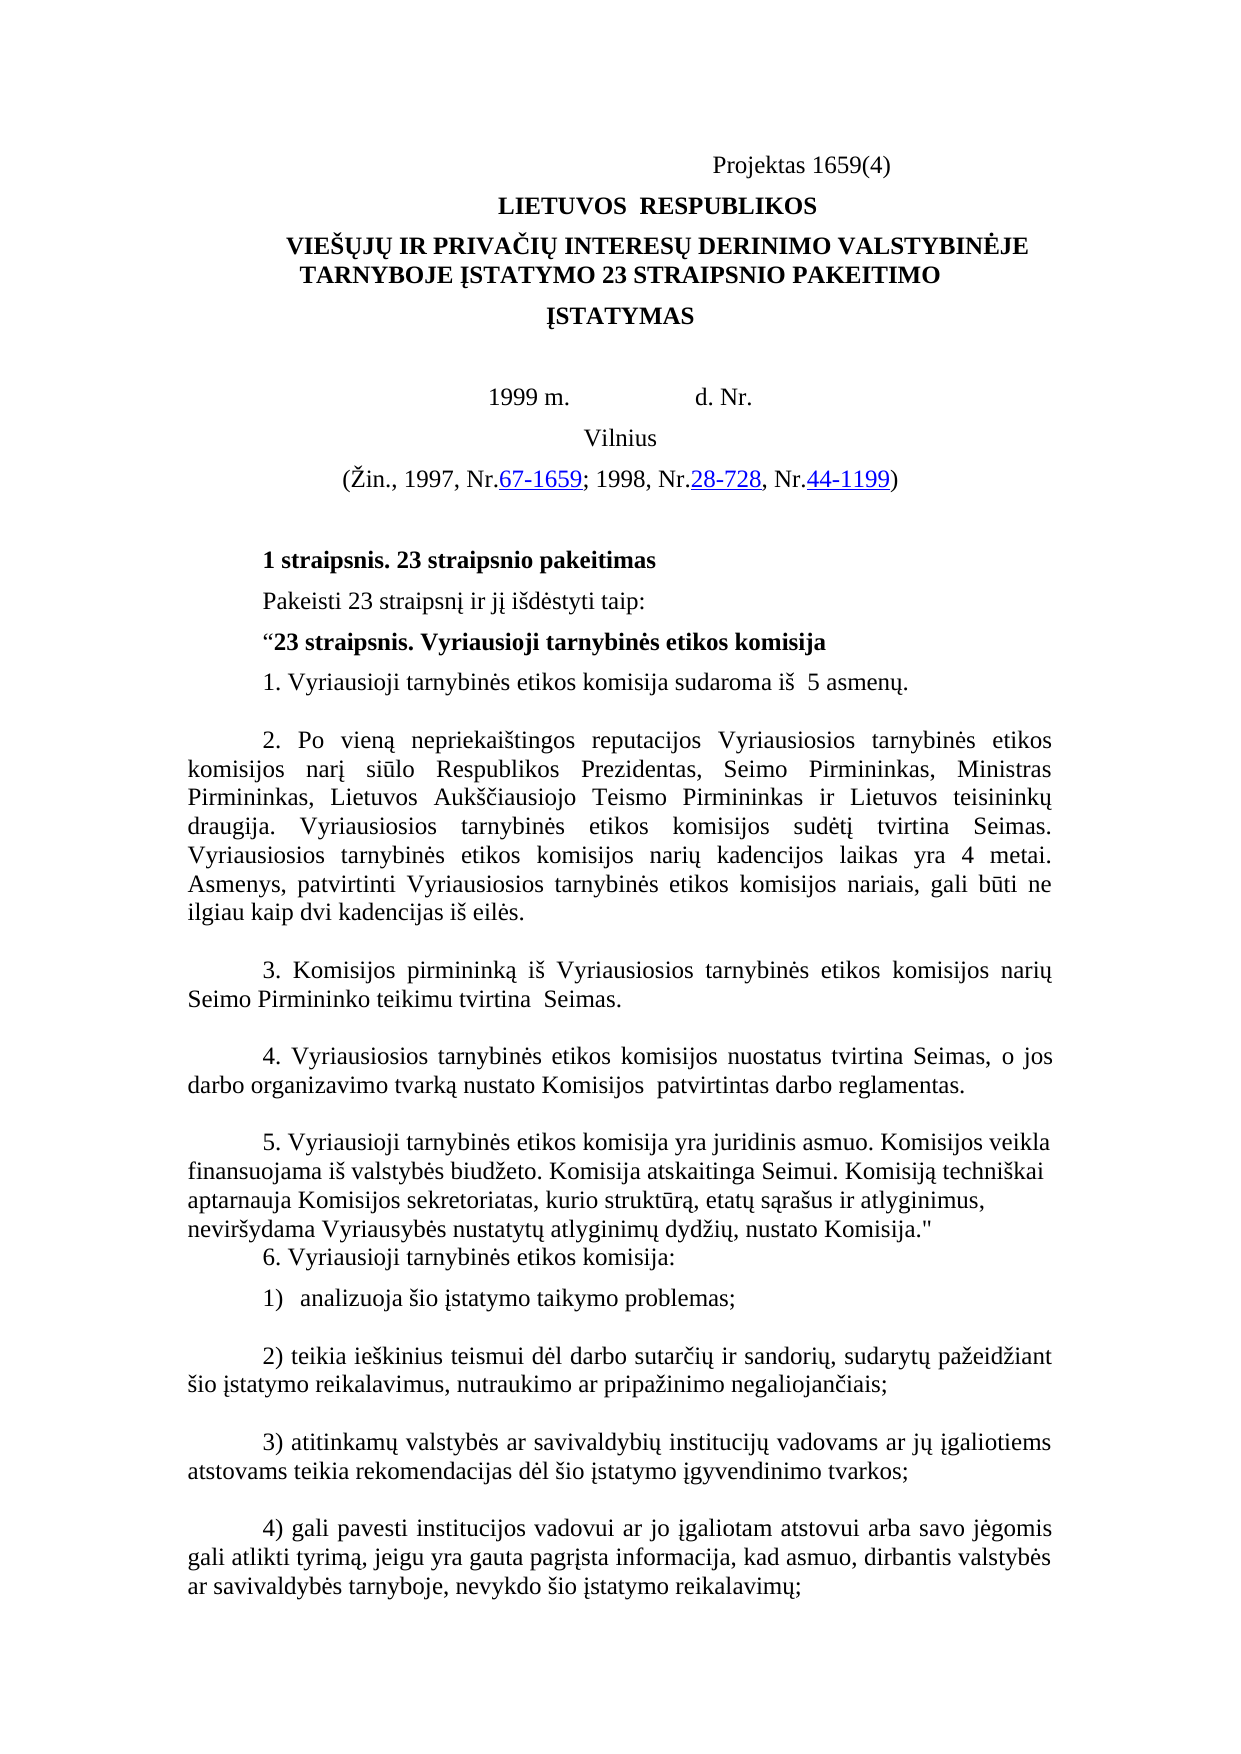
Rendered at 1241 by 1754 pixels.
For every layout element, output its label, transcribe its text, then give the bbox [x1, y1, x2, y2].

text 1. Vyriausioji tarnybinės etikos komisija sudaroma iš 5 asmenų. [187, 667, 1053, 696]
text Vilnius [187, 423, 1053, 452]
text 1) analizuoja šio įstatymo taikymo problemas; [262, 1283, 1053, 1312]
text 3) atitinkamų valstybės ar savivaldybių institucijų vadovams ar jų įgaliotiems atstovams teikia rekomendacijas dėl šio įstatymo įgyvendinimo tvarkos; [187, 1427, 1053, 1484]
text 2) teikia ieškinius teismui dėl darbo sutarčių ir sandorių, sudarytų pažeidžiant šio įstatymo reikalavimus, nutraukimo ar pripažinimo negaliojančiais; [187, 1341, 1053, 1398]
text LIETUVOS RESPUBLIKOS [187, 191, 1053, 219]
text (Žin., 1997, Nr.67-1659; 1998, Nr.28-728, Nr.44-1199) [187, 464, 1053, 493]
text 2. Po vieną nepriekaištingos reputacijos Vyriausiosios tarnybinės etikos komisijos narį siūlo Respublikos Prezidentas, Seimo Pirmininkas, Ministras Pirmininkas, Lietuvos Aukščiausiojo Teismo Pirmininkas ir Lietuvos teisininkų draugija. Vyriausiosios tarnybinės etikos komisijos sudėtį tvirtina Seimas. Vyriausiosios tarnybinės etikos komisijos narių kadencijos laikas yra 4 metai. Asmenys, patvirtinti Vyriausiosios tarnybinės etikos komisijos nariais, gali būti ne ilgiau kaip dvi kadencijas iš eilės. [187, 725, 1053, 926]
text 6. Vyriausioji tarnybinės etikos komisija: [187, 1242, 1053, 1271]
text VIEŠŲJŲ IR PRIVAČIŲ INTERESŲ DERINIMO VALSTYBINĖJE TARNYBOJE ĮSTATYMO 23 STRAIPSNIO PAKEITIMO [187, 231, 1053, 289]
text 4. Vyriausiosios tarnybinės etikos komisijos nuostatus tvirtina Seimas, o jos darbo organizavimo tvarką nustato Komisijos patvirtintas darbo reglamentas. [187, 1041, 1053, 1099]
text 1 straipsnis. 23 straipsnio pakeitimas [187, 545, 1053, 574]
text 3. Komisijos pirmininką iš Vyriausiosios tarnybinės etikos komisijos narių Seimo Pirmininko teikimu tvirtina Seimas. [187, 955, 1053, 1012]
text Pakeisti 23 straipsnį ir jį išdėstyti taip: [187, 586, 1053, 615]
text Projektas 1659(4) [712, 150, 1053, 179]
text 5. Vyriausioji tarnybinės etikos komisija yra juridinis asmuo. Komisijos veikla finansuojama iš valstybės biudžeto. Komisija atskaitinga Seimui. Komisiją techniškai aptarnauja Komisijos sekretoriatas, kurio struktūrą, etatų sąrašus ir atlyginimus, neviršydama Vyriausybės nustatytų atlyginimų dydžių, nustato Komisija." [187, 1127, 1053, 1242]
text “23 straipsnis. Vyriausioji tarnybinės etikos komisija [187, 627, 1053, 656]
text 1999 m. d. Nr. [187, 382, 1053, 411]
text ĮSTATYMAS [187, 301, 1053, 330]
text 4) gali pavesti institucijos vadovui ar jo įgaliotam atstovui arba savo jėgomis gali atlikti tyrimą, jeigu yra gauta pagrįsta informacija, kad asmuo, dirbantis valstybės ar savivaldybės tarnyboje, nevykdo šio įstatymo reikalavimų; [187, 1513, 1053, 1599]
